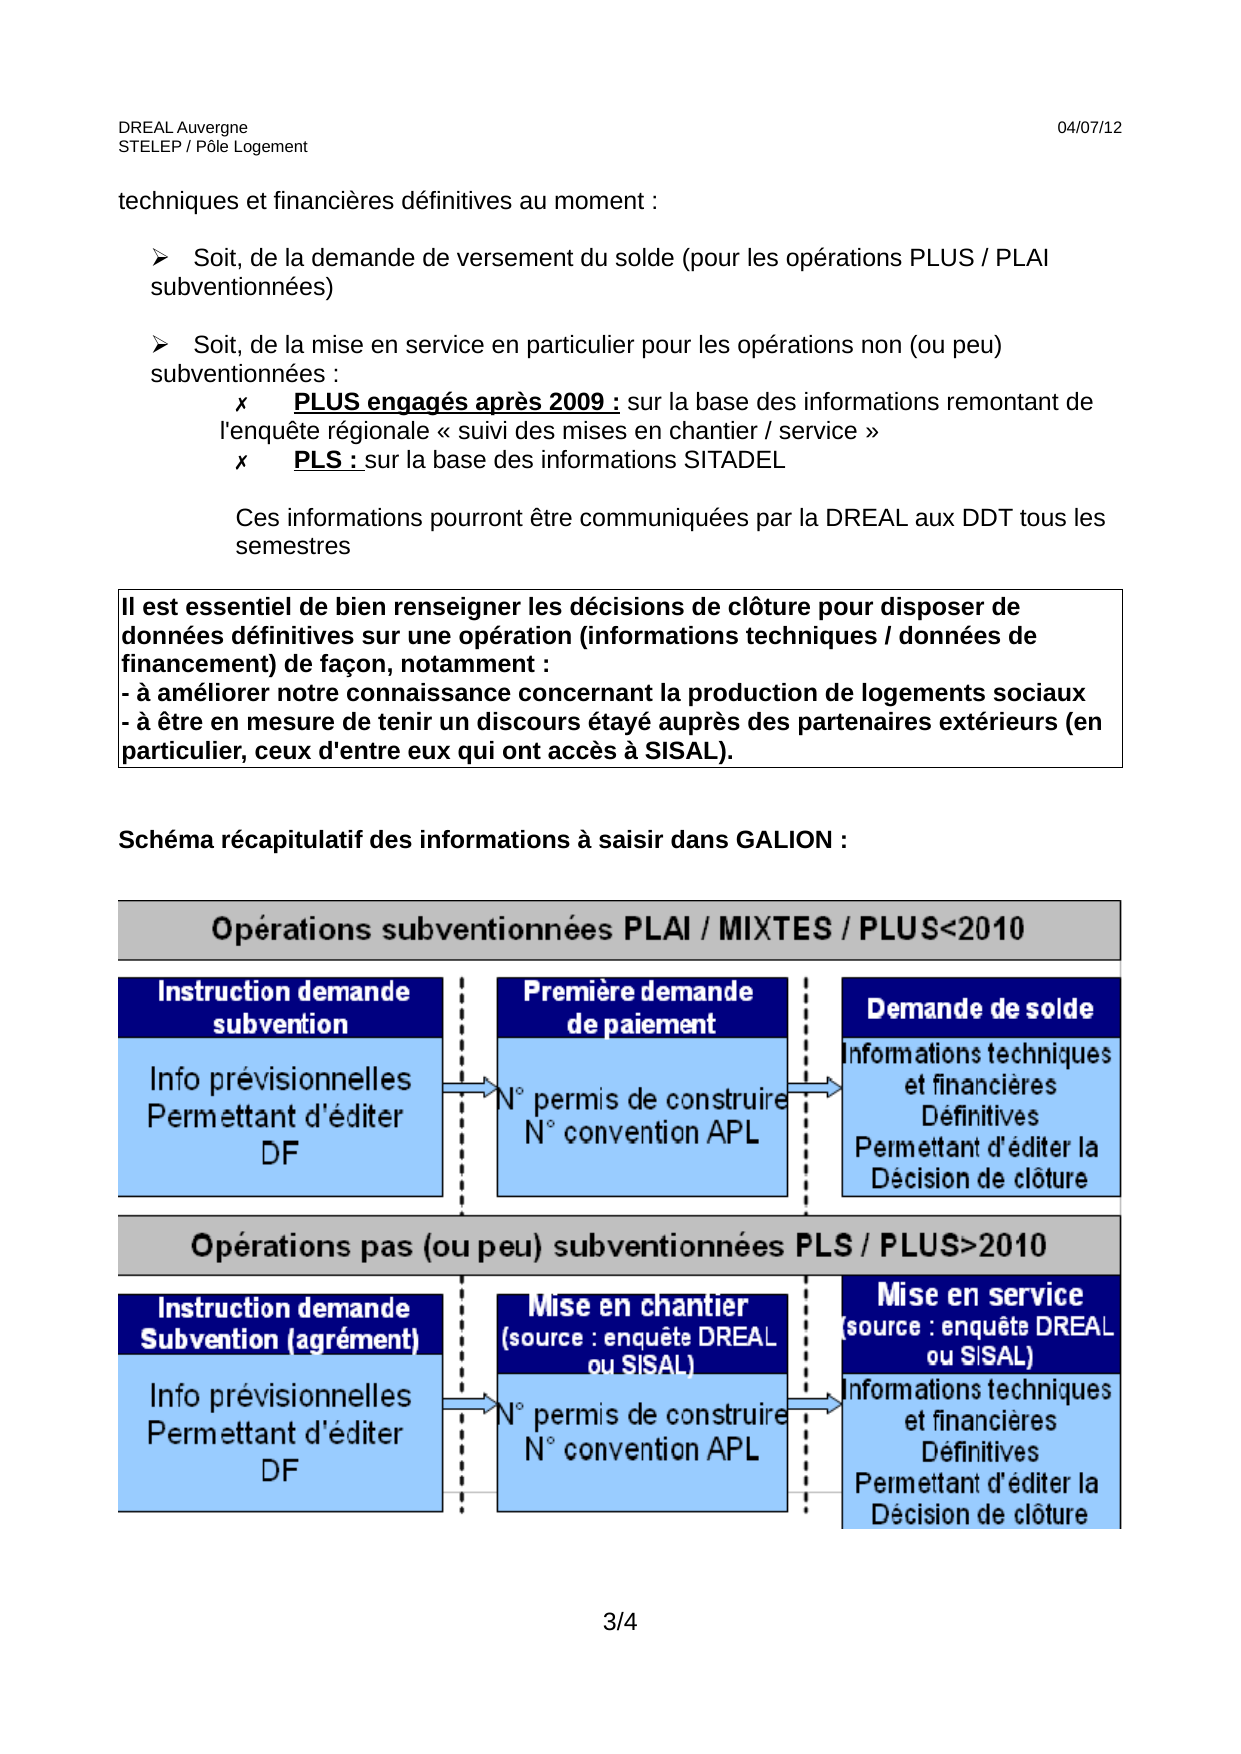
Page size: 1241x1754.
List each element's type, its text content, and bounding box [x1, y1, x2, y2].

text Schéma récapitulatif des informations à saisir dans GALION : [118, 825, 1122, 854]
list Soit, de la demande de versement du solde (pour les opérations PLUS / PLAI subventionnées) [150, 243, 1122, 301]
list PLS : sur la base des informations SITADEL [219, 445, 1122, 474]
list Ces informations pourront être communiquées par la DREAL aux DDT tous les semestres [235, 503, 1122, 560]
text techniques et financières définitives au moment : [118, 186, 1122, 215]
text Il est essentiel de bien renseigner les décisions de clôture pour disposer de données définitives sur une opération (informations techniques / données de financement) de façon, notamment : [119, 590, 1122, 675]
text - à être en mesure de tenir un discours étayé auprès des partenaires extérieurs (en particulier, ceux d'entre eux qui ont accès à SISAL). [119, 704, 1122, 767]
text - à améliorer notre connaissance concernant la production de logements sociaux [119, 675, 1122, 704]
list Soit, de la mise en service en particulier pour les opérations non (ou peu) subventionnées : [150, 330, 1122, 387]
list PLUS engagés après 2009 : sur la base des informations remontant de l'enquête régionale « suivi des mises en chantier / service » [219, 387, 1122, 445]
